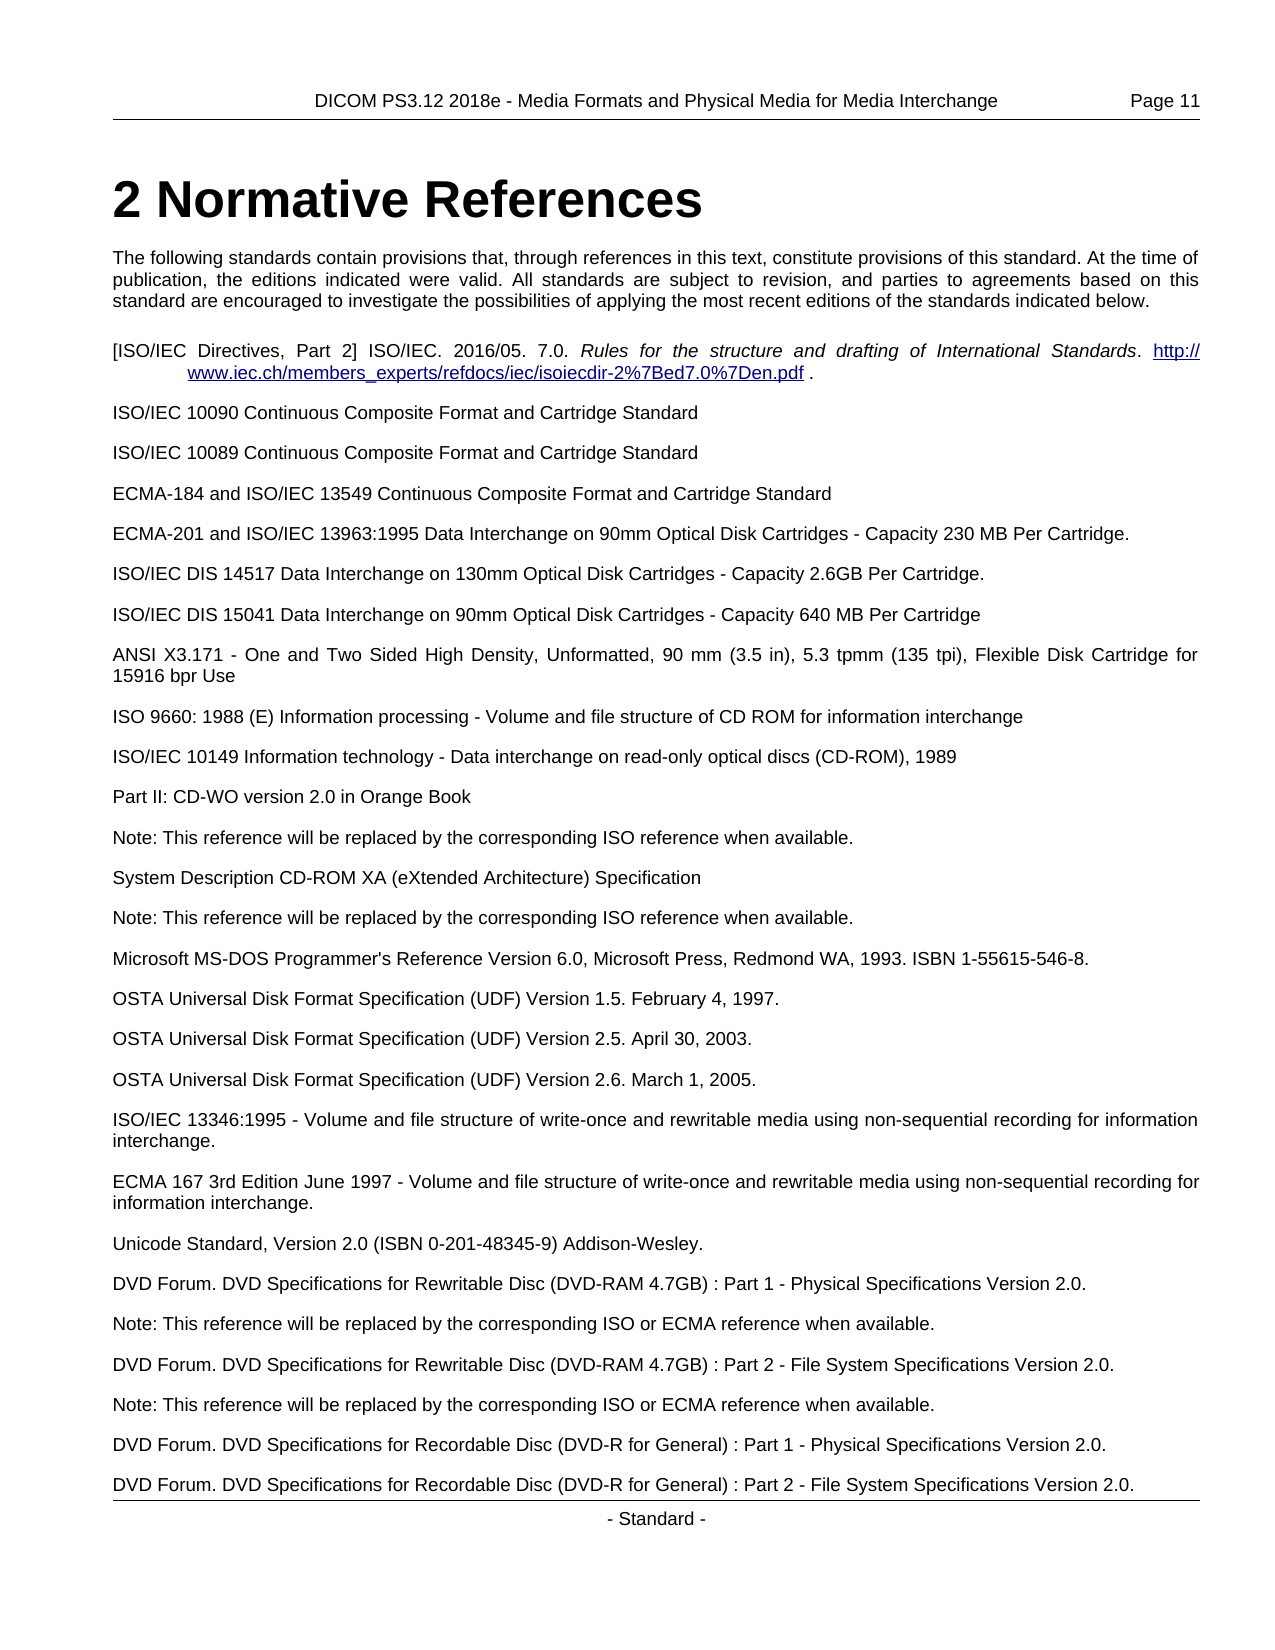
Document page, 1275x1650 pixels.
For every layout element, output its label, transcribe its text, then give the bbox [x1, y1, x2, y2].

text OSTA Universal Disk Format Specification (UDF) Version 2.6. March 1, 2005. [112, 1068, 1200, 1090]
text ISO/IEC 10149 Information technology - Data interchange on read-only optical discs (CD-ROM), 1989 [112, 746, 1200, 767]
text ECMA-201 and ISO/IEC 13963:1995 Data Interchange on 90mm Optical Disk Cartridges - Capacity 230 MB Per Cartridge. [112, 523, 1200, 544]
text ISO 9660: 1988 (E) Information processing - Volume and file structure of CD ROM for information interchange [112, 706, 1200, 727]
text DVD Forum. DVD Specifications for Recordable Disc (DVD-R for General) : Part 2 - File System Specifications Version 2.0. [112, 1474, 1200, 1496]
text Microsoft MS-DOS Programmer's Reference Version 6.0, Microsoft Press, Redmond WA, 1993. ISBN 1-55615-546-8. [112, 947, 1200, 969]
text ISO/IEC 13346:1995 - Volume and file structure of write-once and rewritable media using non-sequential recording for information interchange. [112, 1109, 1200, 1152]
text ECMA-184 and ISO/IEC 13549 Continuous Composite Format and Cartridge Standard [112, 482, 1200, 504]
text Note: This reference will be replaced by the corresponding ISO or ECMA reference when available. [112, 1394, 1200, 1415]
text ISO/IEC 10090 Continuous Composite Format and Cartridge Standard [112, 402, 1200, 423]
text ANSI X3.171 - One and Two Sided High Density, Unformatted, 90 mm (3.5 in), 5.3 tpmm (135 tpi), Flexible Disk Cartridge for 15916 bpr Use [112, 644, 1200, 687]
text Part II: CD-WO version 2.0 in Orange Book [112, 786, 1200, 808]
text OSTA Universal Disk Format Specification (UDF) Version 1.5. February 4, 1997. [112, 988, 1200, 1009]
text ECMA 167 3rd Edition June 1997 - Volume and file structure of write-once and rewritable media using non-sequential recording for information interchange. [112, 1171, 1200, 1214]
text The following standards contain provisions that, through references in this text, constitute provisions of this standard. At the time of publication, the editions indicated were valid. All standards are subject to revision, and parties to agreements based on this standard are encouraged to investigate the possibilities of applying the most recent editions of the standards indicated below. [112, 247, 1200, 312]
text ISO/IEC 10089 Continuous Composite Format and Cartridge Standard [112, 442, 1200, 464]
text ISO/IEC DIS 15041 Data Interchange on 90mm Optical Disk Cartridges - Capacity 640 MB Per Cartridge [112, 603, 1200, 625]
text DVD Forum. DVD Specifications for Rewritable Disc (DVD-RAM 4.7GB) : Part 2 - File System Specifications Version 2.0. [112, 1353, 1200, 1375]
text Unicode Standard, Version 2.0 (ISBN 0-201-48345-9) Addison-Wesley. [112, 1232, 1200, 1254]
text DVD Forum. DVD Specifications for Recordable Disc (DVD-R for General) : Part 1 - Physical Specifications Version 2.0. [112, 1434, 1200, 1456]
text ISO/IEC DIS 14517 Data Interchange on 130mm Optical Disk Cartridges - Capacity 2.6GB Per Cartridge. [112, 563, 1200, 584]
text OSTA Universal Disk Format Specification (UDF) Version 2.5. April 30, 2003. [112, 1028, 1200, 1049]
text Note: This reference will be replaced by the corresponding ISO reference when available. [112, 907, 1200, 929]
text 2 Normative References [112, 169, 1200, 228]
text [ISO/IEC Directives, Part 2] ISO/IEC. 2016/05. 7.0. Rules for the structure and drafting of International Standards. http://​www.iec.ch/​members_experts/​refdocs/​iec/​isoiecdir-2%7Bed7.0%7Den.pdf . [112, 340, 1200, 383]
text DVD Forum. DVD Specifications for Rewritable Disc (DVD-RAM 4.7GB) : Part 1 - Physical Specifications Version 2.0. [112, 1273, 1200, 1294]
text Note: This reference will be replaced by the corresponding ISO reference when available. [112, 826, 1200, 848]
text Note: This reference will be replaced by the corresponding ISO or ECMA reference when available. [112, 1313, 1200, 1334]
text System Description CD-ROM XA (eXtended Architecture) Specification [112, 867, 1200, 888]
